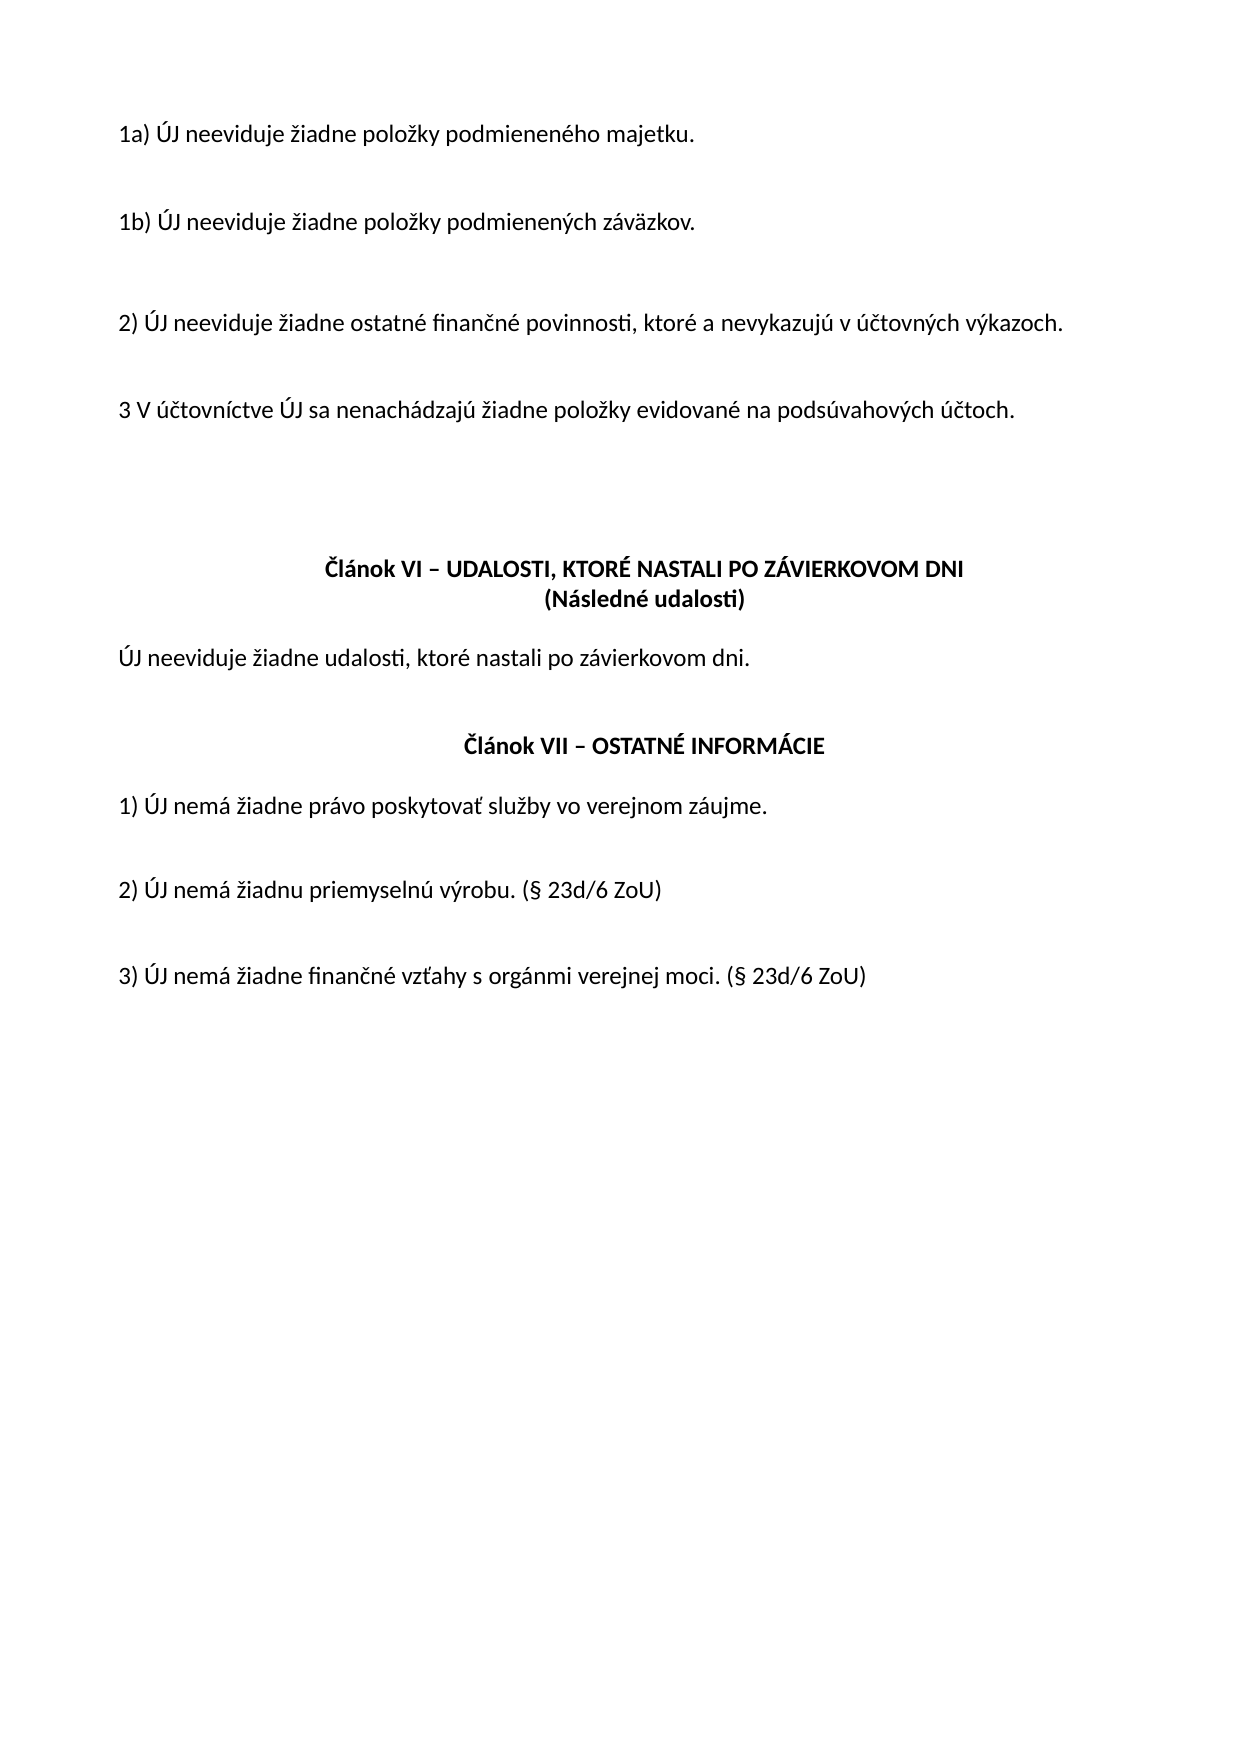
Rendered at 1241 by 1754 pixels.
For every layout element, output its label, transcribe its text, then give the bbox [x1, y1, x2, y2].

text 3 V účtovníctve ÚJ sa nenachádzajú žiadne položky evidované na podsúvahových účtoch. [118, 395, 1122, 425]
text 1b) ÚJ neeviduje žiadne položky podmienených záväzkov. [118, 206, 1122, 237]
text 2) ÚJ nemá žiadnu priemyselnú výrobu. (§ 23d/6 ZoU) [118, 874, 1171, 904]
text 3) ÚJ nemá žiadne finančné vzťahy s orgánmi verejnej moci. (§ 23d/6 ZoU) [118, 960, 1171, 991]
text 2) ÚJ neeviduje žiadne ostatné finančné povinnosti, ktoré a nevykazujú v účtovných výkazoch. [118, 307, 1122, 337]
text 1a) ÚJ neeviduje žiadne položky podmieneného majetku. [118, 118, 1122, 149]
text 1) ÚJ nemá žiadne právo poskytovať služby vo verejnom záujme. [118, 790, 1171, 820]
text Článok VI – UDALOSTI, KTORÉ NASTALI PO ZÁVIERKOVOM DNI [118, 553, 1171, 583]
text Článok VII – OSTATNÉ INFORMÁCIE [118, 731, 1171, 761]
text (Následné udalosti) [118, 583, 1171, 614]
text ÚJ neeviduje žiadne udalosti, ktoré nastali po závierkovom dni. [118, 642, 1122, 673]
